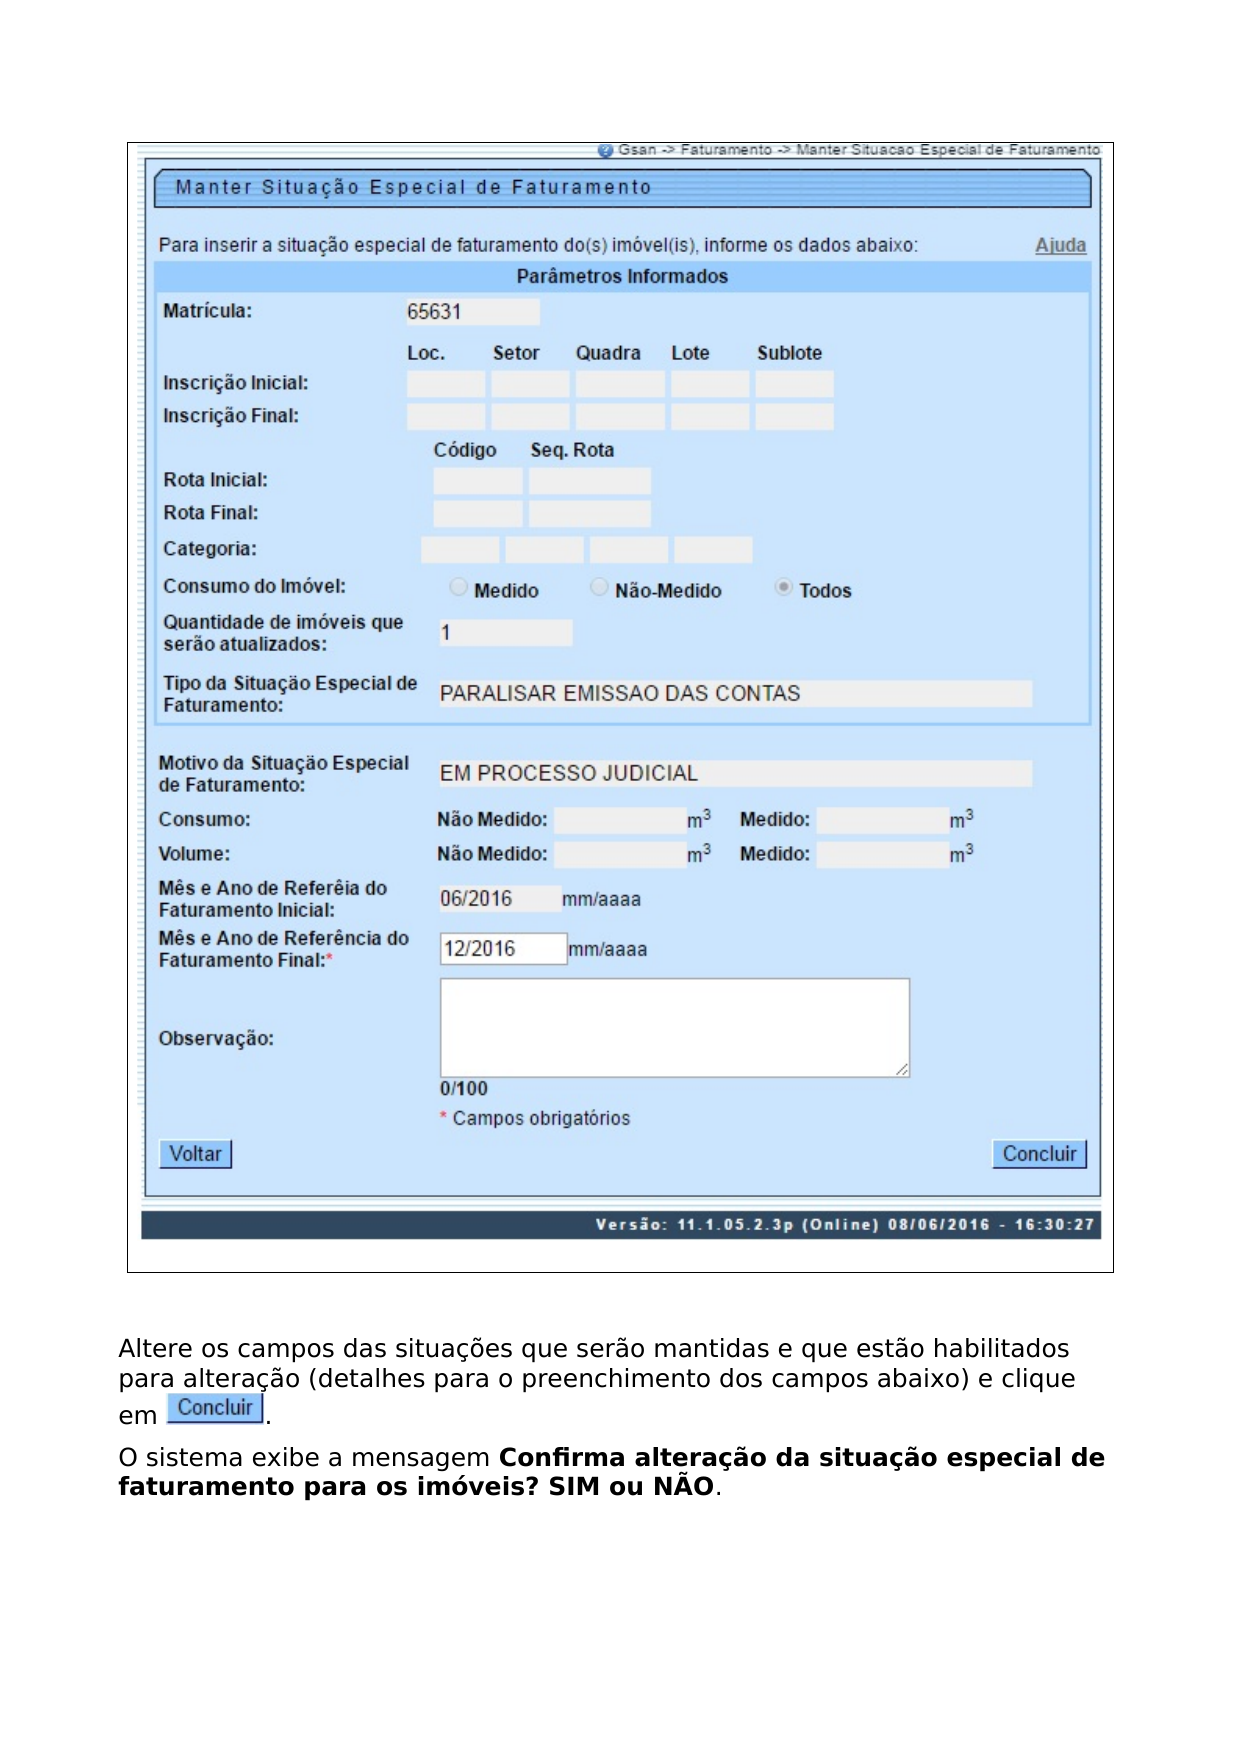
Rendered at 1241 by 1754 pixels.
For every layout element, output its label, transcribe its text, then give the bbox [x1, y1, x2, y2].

picture [165, 1393, 265, 1425]
text Altere os campos das situações que serão mantidas e que estão habilitados para alteração (detalhes para o preenchimento dos campos abaixo) e clique em . [118, 1335, 1122, 1430]
table_header [128, 143, 1113, 1272]
picture [137, 144, 1103, 1241]
text O sistema exibe a mensagem Confirma alteração da situação especial de faturamento para os imóveis? SIM ou NÃO. [118, 1443, 1122, 1501]
